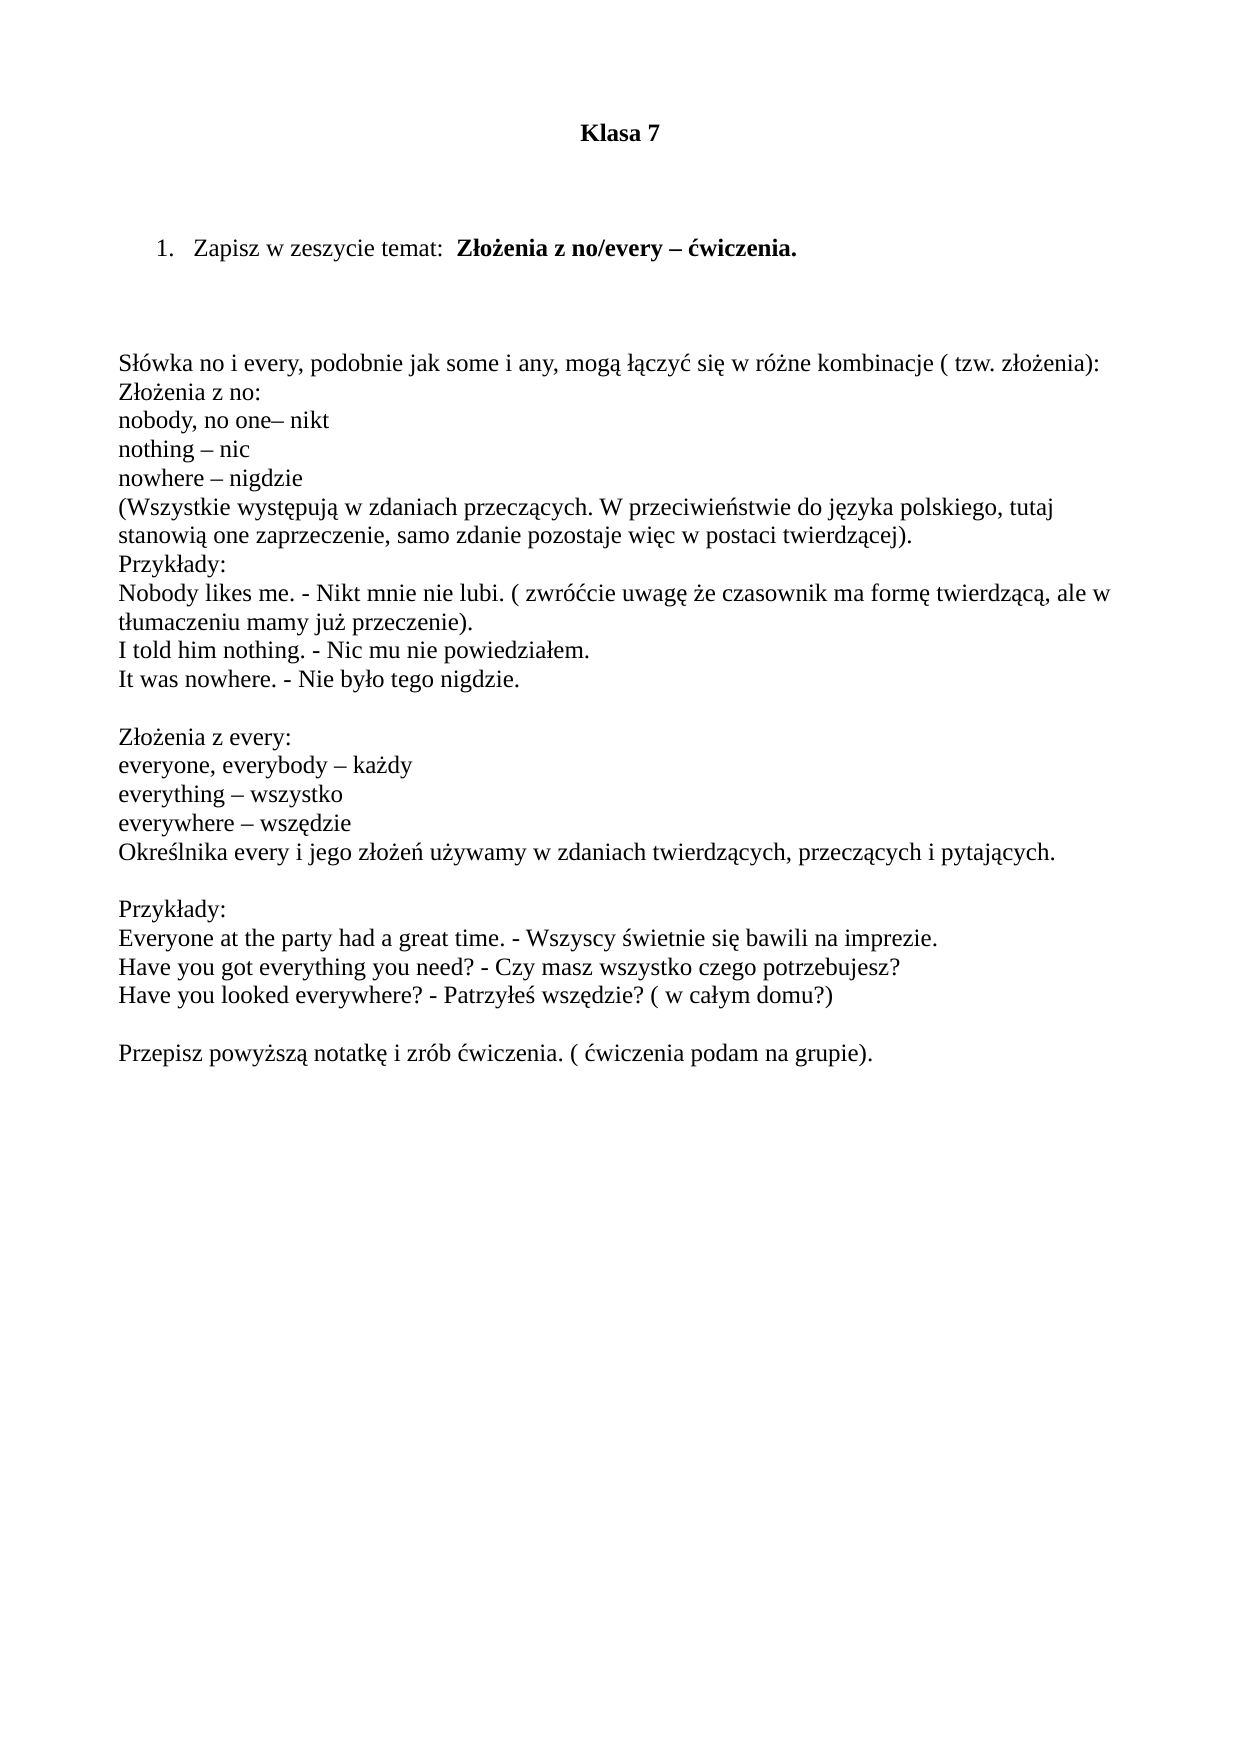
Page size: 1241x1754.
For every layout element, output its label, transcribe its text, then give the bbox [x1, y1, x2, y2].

text Złożenia z every: [118, 722, 1122, 751]
text Przepisz powyższą notatkę i zrób ćwiczenia. ( ćwiczenia podam na grupie). [118, 1038, 1122, 1067]
text Przykłady: [118, 894, 1122, 923]
text nothing – nic [118, 434, 1122, 463]
list Zapisz w zeszycie temat: Złożenia z no/every – ćwiczenia. [156, 233, 1122, 262]
text everyone, everybody – każdy [118, 751, 1122, 779]
text Everyone at the party had a great time. - Wszyscy świetnie się bawili na imprezie. [118, 923, 1122, 952]
text Have you got everything you need? - Czy masz wszystko czego potrzebujesz? [118, 952, 1122, 981]
text Złożenia z no: [118, 377, 1122, 406]
text everywhere – wszędzie [118, 808, 1122, 837]
text (Wszystkie występują w zdaniach przeczących. W przeciwieństwie do języka polskiego, tutaj stanowią one zaprzeczenie, samo zdanie pozostaje więc w postaci twierdzącej). [118, 492, 1122, 549]
text Słówka no i every, podobnie jak some i any, mogą łączyć się w różne kombinacje ( tzw. złożenia): [118, 348, 1122, 377]
text Nobody likes me. - Nikt mnie nie lubi. ( zwróćcie uwagę że czasownik ma formę twierdzącą, ale w tłumaczeniu mamy już przeczenie). [118, 578, 1122, 636]
text nowhere – nigdzie [118, 463, 1122, 492]
text Have you looked everywhere? - Patrzyłeś wszędzie? ( w całym domu?) [118, 981, 1122, 1009]
text Przykłady: [118, 549, 1122, 578]
text Klasa 7 [118, 118, 1122, 147]
text It was nowhere. - Nie było tego nigdzie. [118, 664, 1122, 693]
text Określnika every i jego złożeń używamy w zdaniach twierdzących, przeczących i pytających. [118, 837, 1122, 866]
text I told him nothing. - Nic mu nie powiedziałem. [118, 636, 1122, 664]
text everything – wszystko [118, 779, 1122, 808]
text nobody, no one– nikt [118, 406, 1122, 434]
